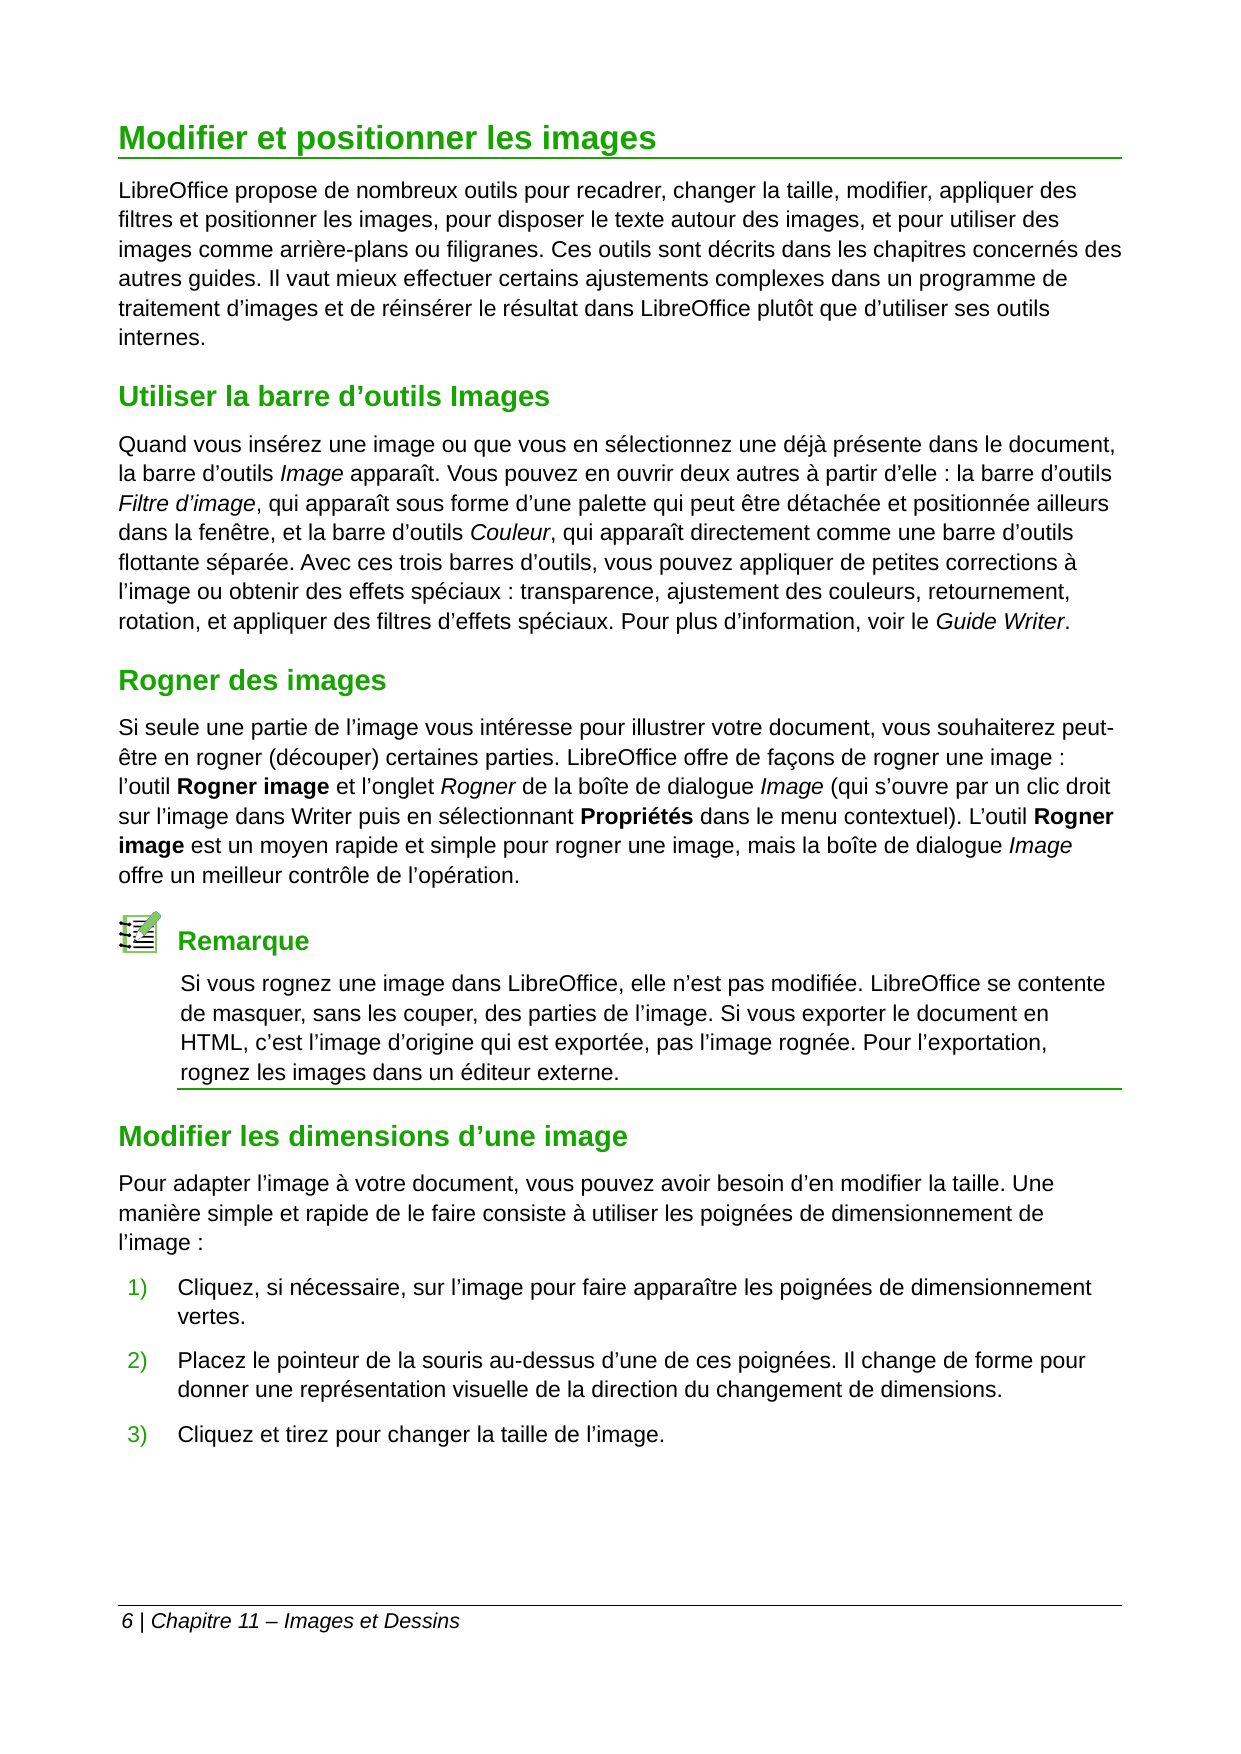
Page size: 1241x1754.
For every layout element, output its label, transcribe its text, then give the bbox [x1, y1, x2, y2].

list Placez le pointeur de la souris au-dessus d’une de ces poignées. Il change de forme pour donner une représentation visuelle de la direction du changement de dimensions. [148, 1344, 1122, 1403]
subtitle Modifier et positionner les images [118, 118, 1122, 157]
list Remarque [118, 910, 1122, 957]
text Si seule une partie de l’image vous intéresse pour illustrer votre document, vous souhaiterez peut-être en rogner (découper) certaines parties. LibreOffice offre de façons de rogner une image : l’outil Rogner image et l’onglet Rogner de la boîte de dialogue Image (qui s’ouvre par un clic droit sur l’image dans Writer puis en sélectionnant Propriétés dans le menu contextuel). L’outil Rogner image est un moyen rapide et simple pour rogner une image, mais la boîte de dialogue Image offre un meilleur contrôle de l’opération. [118, 711, 1122, 888]
text Quand vous insérez une image ou que vous en sélectionnez une déjà présente dans le document, la barre d’outils Image apparaît. Vous pouvez en ouvrir deux autres à partir d’elle : la barre d’outils Filtre d’image, qui apparaît sous forme d’une palette qui peut être détachée et positionnée ailleurs dans la fenêtre, et la barre d’outils Couleur, qui apparaît directement comme une barre d’outils flottante séparée. Avec ces trois barres d’outils, vous pouvez appliquer de petites corrections à l’image ou obtenir des effets spéciaux : transparence, ajustement des couleurs, retournement, rotation, et appliquer des filtres d’effets spéciaux. Pour plus d’information, voir le Guide Writer. [118, 428, 1122, 634]
text Pour adapter l’image à votre document, vous pouvez avoir besoin d’en modifier la taille. Une manière simple et rapide de le faire consiste à utiliser les poignées de dimensionnement de l’image : [118, 1167, 1122, 1256]
list Cliquez, si nécessaire, sur l’image pour faire apparaître les poignées de dimensionnement vertes. [148, 1270, 1122, 1329]
text Si vous rognez une image dans LibreOffice, elle n’est pas modifiée. LibreOffice se contente de masquer, sans les couper, des parties de l’image. Si vous exporter le document en HTML, c’est l’image d’origine qui est exportée, pas l’image rognée. Pour l’exportation, rognez les images dans un éditeur externe. [177, 964, 1122, 1088]
subtitle Rogner des images [118, 663, 1122, 697]
subtitle Modifier les dimensions d’une image [118, 1119, 1122, 1153]
subtitle Utiliser la barre d’outils Images [118, 379, 1122, 413]
text LibreOffice propose de nombreux outils pour recadrer, changer la taille, modifier, appliquer des filtres et positionner les images, pour disposer le texte autour des images, et pour utiliser des images comme arrière-plans ou filigranes. Ces outils sont décrits dans les chapitres concernés des autres guides. Il vaut mieux effectuer certains ajustements complexes dans un programme de traitement d’images et de réinsérer le résultat dans LibreOffice plutôt que d’utiliser ses outils internes. [118, 173, 1122, 350]
list Cliquez et tirez pour changer la taille de l’image. [148, 1417, 1122, 1447]
